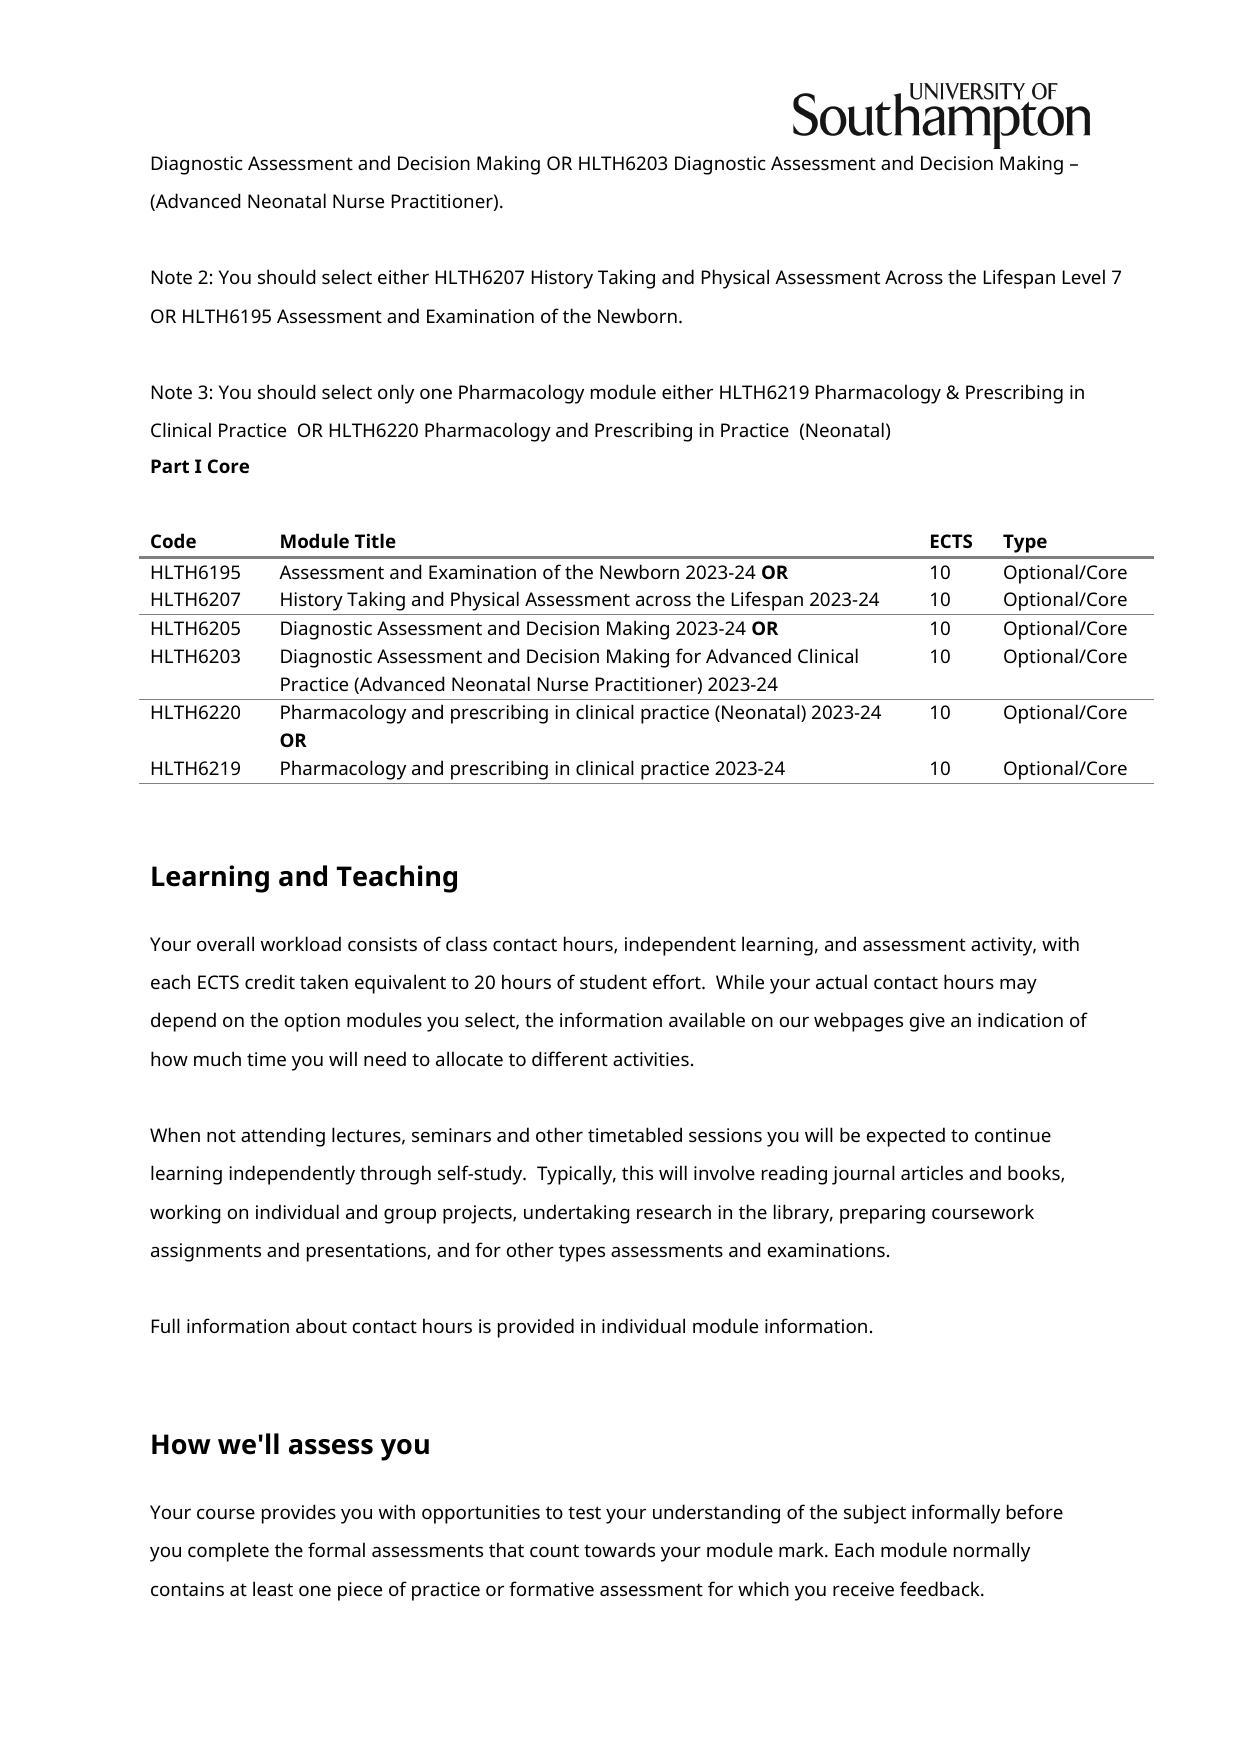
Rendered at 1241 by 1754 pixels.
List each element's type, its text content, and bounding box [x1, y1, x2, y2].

table_cell Optional/Core [992, 755, 1154, 783]
table_cell HLTH6207 [139, 587, 268, 614]
subtitle Learning and Teaching [150, 858, 1090, 894]
table_cell Type [992, 528, 1154, 556]
table_cell Diagnostic Assessment and Decision Making for Advanced Clinical Practice (Advanced Neonatal Nurse Practitioner) 2023-24 [268, 643, 918, 698]
table_cell 10 [918, 615, 992, 643]
table_cell HLTH6220 [139, 700, 268, 755]
table_cell Optional/Core [992, 700, 1154, 755]
table_cell ECTS [918, 528, 992, 556]
table_cell 10 [918, 755, 992, 783]
table_cell Code [139, 528, 268, 556]
table_cell Module Title [268, 528, 918, 556]
table_cell 10 [918, 700, 992, 755]
table_cell Pharmacology and prescribing in clinical practice (Neonatal) 2023-24 OR [268, 700, 918, 755]
table_cell 10 [918, 587, 992, 614]
table_cell HLTH6203 [139, 643, 268, 698]
text Full information about contact hours is provided in individual module information. [150, 1314, 1090, 1339]
table_cell HLTH6205 [139, 615, 268, 643]
text When not attending lectures, seminars and other timetabled sessions you will be expected to continue learning independently through self-study. Typically, this will involve reading journal articles and books, working on individual and group projects, undertaking research in the library, preparing coursework assignments and presentations, and for other types assessments and examinations. [150, 1122, 1090, 1263]
table_cell Assessment and Examination of the Newborn 2023-24 OR [268, 559, 918, 587]
table_cell History Taking and Physical Assessment across the Lifespan 2023-24 [268, 587, 918, 614]
table_cell 10 [918, 559, 992, 587]
table_cell Part I Core [139, 454, 1154, 528]
table_cell Diagnostic Assessment and Decision Making 2023-24 OR [268, 615, 918, 643]
text Your overall workload consists of class contact hours, independent learning, and assessment activity, with each ECTS credit taken equivalent to 20 hours of student effort. While your actual contact hours may depend on the option modules you select, the information available on our webpages give an indication of how much time you will need to allocate to different activities. [150, 931, 1090, 1072]
table_cell Optional/Core [992, 615, 1154, 643]
table_cell Optional/Core [992, 643, 1154, 698]
subtitle How we'll assess you [150, 1426, 1090, 1462]
table_cell Pharmacology and prescribing in clinical practice 2023-24 [268, 755, 918, 783]
table_cell HLTH6219 [139, 755, 268, 783]
text Your course provides you with opportunities to test your understanding of the subject informally before you complete the formal assessments that count towards your module mark. Each module normally contains at least one piece of practice or formative assessment for which you receive feedback. [150, 1499, 1090, 1601]
table_cell Optional/Core [992, 587, 1154, 614]
table_cell HLTH6195 [139, 559, 268, 587]
table_header Diagnostic Assessment and Decision Making OR HLTH6203 Diagnostic Assessment and Decision Making – (Advanced Neonatal Nurse Practitioner). Note 2: You should select either HLTH6207 History Taking and Physical Assessment Across the Lifespan Level 7 OR HLTH6195 Assessment and Examination of the Newborn. Note 3: You should select only one Pharmacology module either HLTH6219 Pharmacology & Prescribing in Clinical Practice OR HLTH6220 Pharmacology and Prescribing in Practice (Neonatal) [139, 150, 1154, 454]
table_cell 10 [918, 643, 992, 698]
table_cell Optional/Core [992, 559, 1154, 587]
